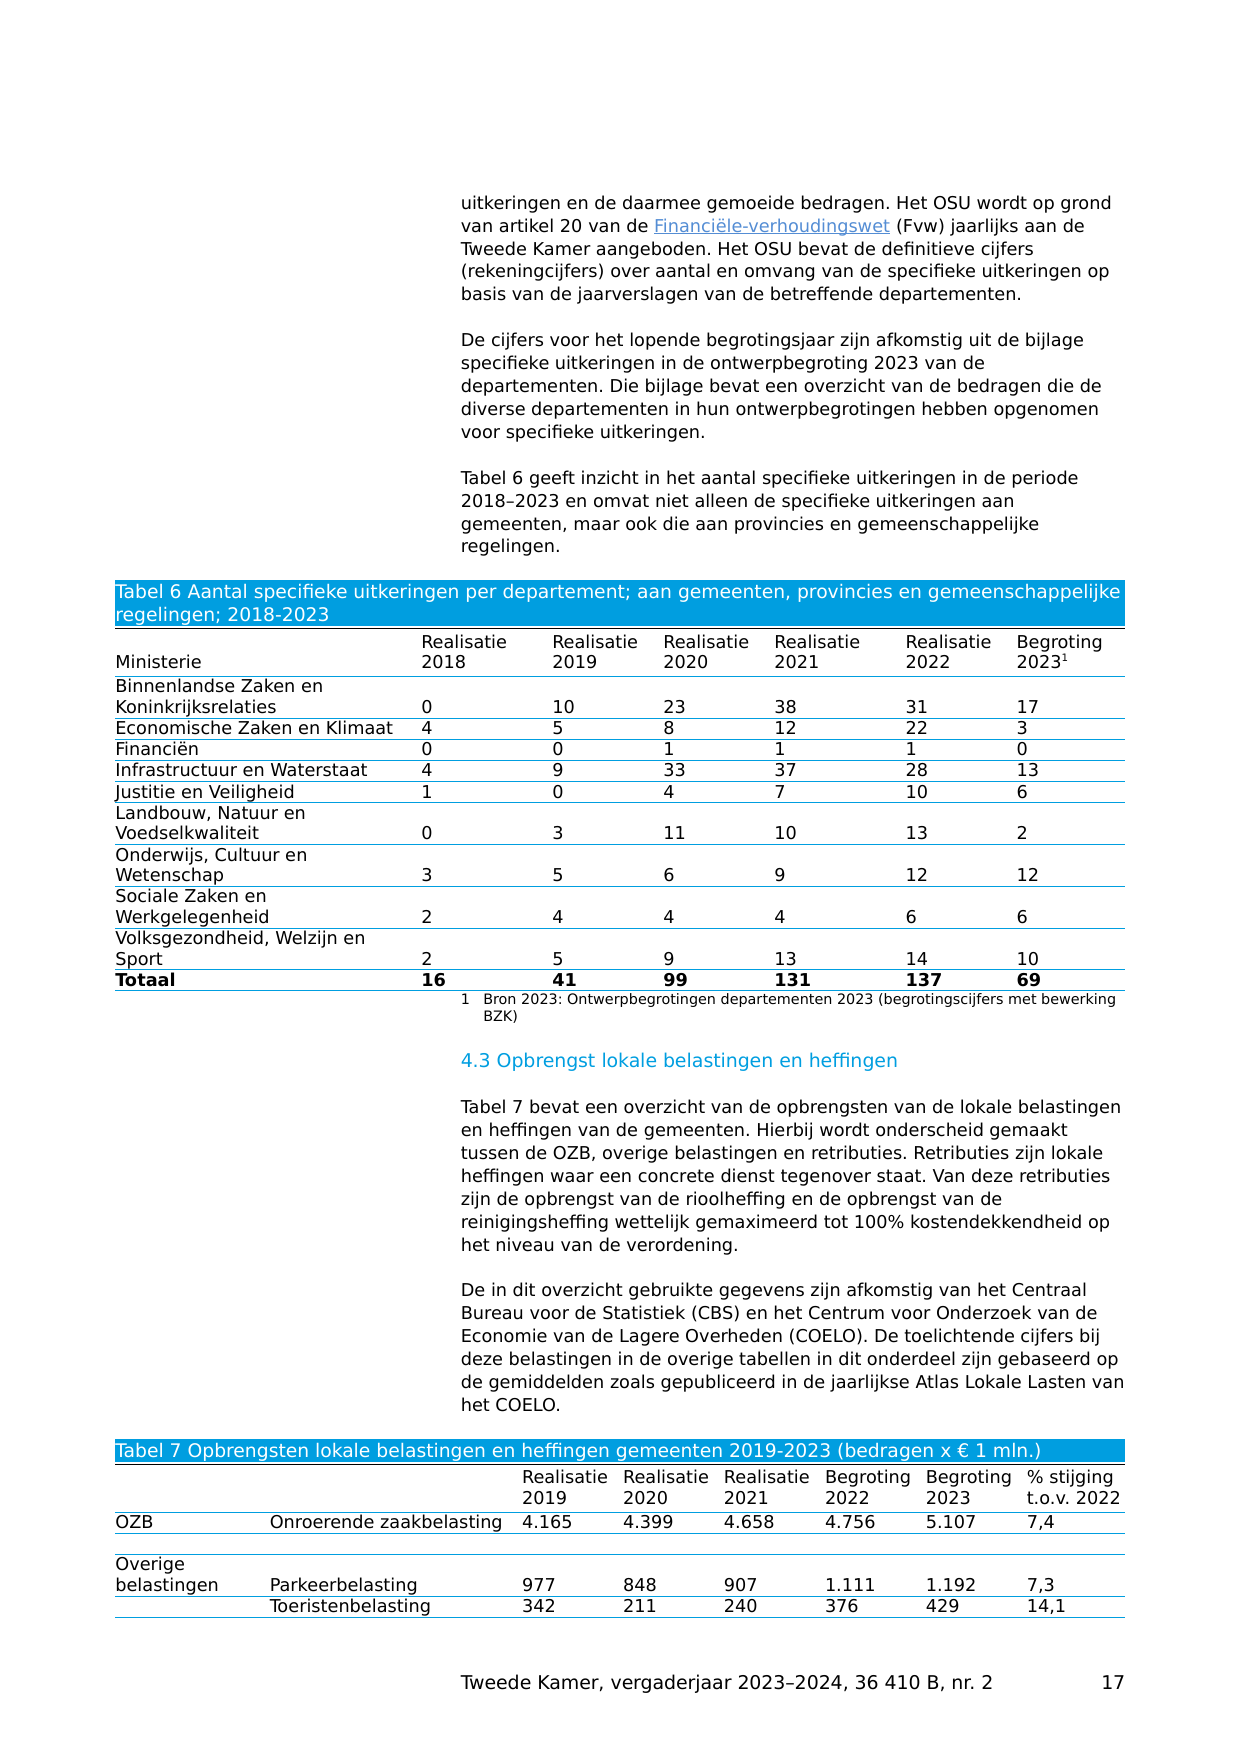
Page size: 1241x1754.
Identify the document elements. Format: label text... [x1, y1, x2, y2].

table_cell 6 [1014, 887, 1125, 927]
table_cell 31 [903, 677, 1013, 718]
table_cell 37 [771, 761, 902, 781]
table_cell 33 [660, 761, 771, 781]
table_cell 6 [660, 845, 771, 886]
table_cell 9 [771, 845, 902, 886]
table_cell 0 [1014, 740, 1125, 760]
table_cell 4.399 [620, 1513, 721, 1533]
table_cell % stijging t.o.v. 2022 [1024, 1465, 1125, 1511]
text Tabel 7 bevat een overzicht van de opbrengsten van de lokale belastingen en heffingen van de gemeenten. Hierbij wordt onderscheid gemaakt tussen de OZB, overige belastingen en retributies. Retributies zijn lokale heffingen waar een concrete dienst tegenover staat. Van deze retributies zijn de opbrengst van de rioolheffing en de opbrengst van de reinigingsheffing wettelijk gemaximeerd tot 100% kostendekkendheid op het niveau van de verordening. [461, 1095, 1125, 1256]
table_cell 1 [903, 740, 1013, 760]
table_cell 41 [549, 970, 660, 990]
table_cell Realisatie 2020 [660, 629, 771, 676]
table_cell Binnenlandse Zaken en Koninkrijksrelaties [115, 677, 418, 718]
table_cell [115, 1534, 267, 1554]
text De in dit overzicht gebruikte gegevens zijn afkomstig van het Centraal Bureau voor de Statistiek (CBS) en het Centrum voor Onderzoek van de Economie van de Lagere Overheden (COELO). De toelichtende cijfers bij deze belastingen in de overige tabellen in dit onderdeel zijn gebaseerd op de gemiddelden zoals gepubliceerd in de jaarlijkse Atlas Lokale Lasten van het COELO. [461, 1278, 1125, 1416]
table_cell [721, 1534, 822, 1554]
table_cell 12 [903, 845, 1013, 886]
table_cell Begroting 2022 [822, 1465, 923, 1511]
text uitkeringen en de daarmee gemoeide bedragen. Het OSU wordt op grond van artikel 20 van de Financiële-verhoudingswet (Fvw) jaarlijks aan de Tweede Kamer aangeboden. Het OSU bevat de definitieve cijfers (rekeningcijfers) over aantal en omvang van de specifieke uitkeringen op basis van de jaarverslagen van de betreffende departementen. [461, 191, 1125, 305]
table_cell Overige belastingen [115, 1555, 267, 1596]
table_cell 3 [549, 803, 660, 844]
table_cell 9 [549, 761, 660, 781]
table_cell 13 [903, 803, 1013, 844]
table_cell OZB [115, 1513, 267, 1533]
table_cell 10 [549, 677, 660, 718]
table_cell 10 [903, 782, 1013, 802]
table_cell [115, 1465, 267, 1511]
table_cell 13 [771, 929, 902, 969]
text De cijfers voor het lopende begrotingsjaar zijn afkomstig uit de bijlage specifieke uitkeringen in de ontwerpbegroting 2023 van de departementen. Die bijlage bevat een overzicht van de bedragen die de diverse departementen in hun ontwerpbegrotingen hebben opgenomen voor specifieke uitkeringen. [461, 328, 1125, 443]
table_cell 5.107 [923, 1513, 1024, 1533]
table_cell [620, 1534, 721, 1554]
table_cell 6 [1014, 782, 1125, 802]
table_cell 8 [660, 719, 771, 739]
table_cell 5 [549, 929, 660, 969]
table_cell 9 [660, 929, 771, 969]
table_cell 38 [771, 677, 902, 718]
table_cell Ministerie [115, 629, 418, 676]
table_cell 10 [1014, 929, 1125, 969]
table_cell 16 [418, 970, 549, 990]
table_cell Realisatie 2020 [620, 1465, 721, 1511]
table_cell 6 [903, 887, 1013, 927]
table_cell [267, 1534, 519, 1554]
table_cell [923, 1534, 1024, 1554]
table_cell Financiën [115, 740, 418, 760]
table_cell Landbouw, Natuur en Voedselkwaliteit [115, 803, 418, 844]
table_cell 69 [1014, 970, 1125, 990]
table_cell 4.658 [721, 1513, 822, 1533]
table_cell Begroting 2023 [923, 1465, 1024, 1511]
title 4.3 Opbrengst lokale belastingen en heffingen [461, 1049, 1125, 1071]
table_cell Realisatie 2021 [721, 1465, 822, 1511]
table_cell 4 [549, 887, 660, 927]
table_cell 907 [721, 1555, 822, 1596]
table_cell 2 [418, 929, 549, 969]
table_cell Sociale Zaken en Werkgelegenheid [115, 887, 418, 927]
table_cell 0 [418, 803, 549, 844]
table_cell 0 [418, 740, 549, 760]
table_cell 4 [660, 782, 771, 802]
table_cell 4 [660, 887, 771, 927]
table_cell 4 [771, 887, 902, 927]
table_cell 240 [721, 1597, 822, 1617]
table_cell 1 [418, 782, 549, 802]
table_cell Infrastructuur en Waterstaat [115, 761, 418, 781]
table_cell Totaal [115, 970, 418, 990]
table_cell 10 [771, 803, 902, 844]
table_cell [1024, 1534, 1125, 1554]
table_cell 7,3 [1024, 1555, 1125, 1596]
table_cell 2 [418, 887, 549, 927]
table_cell 1.192 [923, 1555, 1024, 1596]
table_cell 848 [620, 1555, 721, 1596]
table_cell Justitie en Veiligheid [115, 782, 418, 802]
table_cell 99 [660, 970, 771, 990]
table_cell 3 [1014, 719, 1125, 739]
table_cell 23 [660, 677, 771, 718]
table_cell 14,1 [1024, 1597, 1125, 1617]
table_cell 429 [923, 1597, 1024, 1617]
table_cell 11 [660, 803, 771, 844]
table_cell 4.756 [822, 1513, 923, 1533]
table_cell 5 [549, 845, 660, 886]
table_cell Toeristenbelasting [267, 1597, 519, 1617]
table_cell 0 [549, 740, 660, 760]
table_cell Parkeerbelasting [267, 1555, 519, 1596]
table_cell 4.165 [519, 1513, 620, 1533]
table_cell Realisatie 2019 [549, 629, 660, 676]
table_cell 22 [903, 719, 1013, 739]
table_cell 12 [771, 719, 902, 739]
table_cell 1 [660, 740, 771, 760]
text Tabel 6 geeft inzicht in het aantal specifieke uitkeringen in de periode 2018–2023 en omvat niet alleen de specifieke uitkeringen aan gemeenten, maar ook die aan provincies en gemeenschappelijke regelingen. [461, 466, 1125, 557]
table_cell [267, 1465, 519, 1511]
table_cell Realisatie 2021 [771, 629, 902, 676]
table_cell 1 [771, 740, 902, 760]
table_cell 7,4 [1024, 1513, 1125, 1533]
table_cell Realisatie 2022 [903, 629, 1013, 676]
table_cell 131 [771, 970, 902, 990]
table_cell 3 [418, 845, 549, 886]
table_cell [115, 1597, 267, 1617]
table_cell 28 [903, 761, 1013, 781]
table_cell 977 [519, 1555, 620, 1596]
table_cell 12 [1014, 845, 1125, 886]
table_cell [822, 1534, 923, 1554]
table_cell 137 [903, 970, 1013, 990]
table_cell Onderwijs, Cultuur en Wetenschap [115, 845, 418, 886]
table_cell 211 [620, 1597, 721, 1617]
table_cell 0 [418, 677, 549, 718]
table_cell 376 [822, 1597, 923, 1617]
table_cell Realisatie 2018 [418, 629, 549, 676]
table_cell 13 [1014, 761, 1125, 781]
table_cell 14 [903, 929, 1013, 969]
table_cell 17 [1014, 677, 1125, 718]
table_cell [519, 1534, 620, 1554]
table_cell 5 [549, 719, 660, 739]
table_cell Volksgezondheid, Welzijn en Sport [115, 929, 418, 969]
table_cell 4 [418, 761, 549, 781]
table_cell 1.111 [822, 1555, 923, 1596]
table_cell Economische Zaken en Klimaat [115, 719, 418, 739]
table_cell 7 [771, 782, 902, 802]
table_cell 0 [549, 782, 660, 802]
list Bron 2023: Ontwerpbegrotingen departementen 2023 (begrotingscijfers met bewerking BZK) [461, 991, 1125, 1024]
table_cell 4 [418, 719, 549, 739]
table_cell Onroerende zaakbelasting [267, 1513, 519, 1533]
table_cell 342 [519, 1597, 620, 1617]
table_cell Begroting 20231 [1014, 629, 1125, 676]
table_cell Realisatie 2019 [519, 1465, 620, 1511]
table_cell 2 [1014, 803, 1125, 844]
